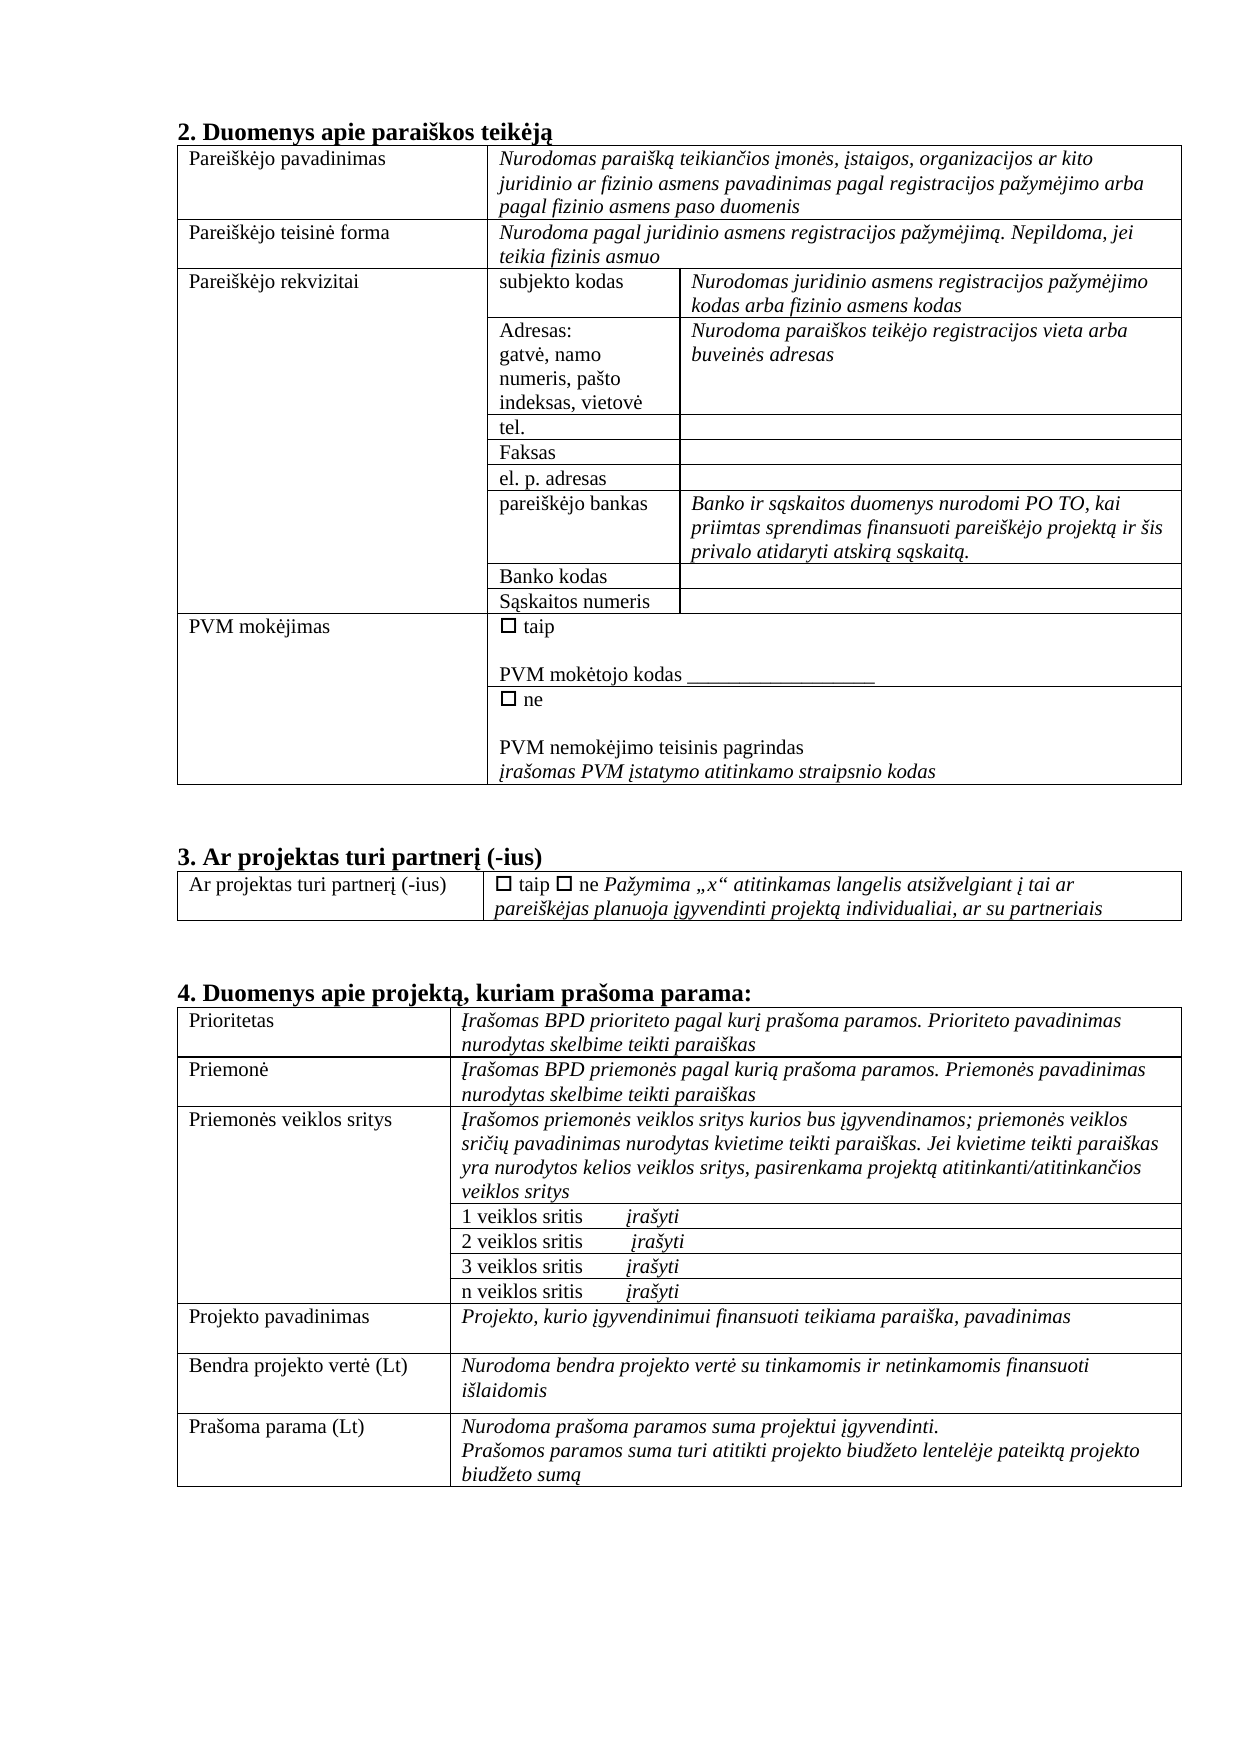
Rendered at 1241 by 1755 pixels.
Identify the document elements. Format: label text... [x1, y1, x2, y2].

table_cell  taip PVM mokėtojo kodas __________________ [488, 614, 1181, 686]
table_cell Sąskaitos numeris [488, 589, 679, 613]
table_cell 2 veiklos sritis įrašyti [451, 1229, 1181, 1253]
table_cell Nurodoma prašoma paramos suma projektui įgyvendinti. Prašomos paramos suma turi atitikti projekto biudžeto lentelėje pateiktą projekto biudžeto sumą [451, 1414, 1181, 1486]
table_header Įrašomas BPD prioriteto pagal kurį prašoma paramos. Prioriteto pavadinimas nurodytas skelbime teikti paraiškas [451, 1008, 1181, 1056]
text 3. Ar projektas turi partnerį (-ius) [177, 842, 1181, 871]
table_cell [681, 589, 1181, 613]
table_header Nurodomas paraišką teikiančios įmonės, įstaigos, organizacijos ar kito juridinio ar fizinio asmens pavadinimas pagal registracijos pažymėjimo arba pagal fizinio asmens paso duomenis [488, 146, 1181, 218]
table_header Prioritetas [178, 1008, 450, 1056]
table_cell Pareiškėjo rekvizitai [178, 269, 487, 613]
table_cell subjekto kodas [488, 269, 679, 317]
table_cell el. p. adresas [488, 465, 679, 489]
table_cell  ne PVM nemokėjimo teisinis pagrindas įrašomas PVM įstatymo atitinkamo straipsnio kodas [488, 687, 1181, 783]
table_cell Bendra projekto vertė (Lt) [178, 1354, 450, 1413]
table_header Ar projektas turi partnerį (-ius) [178, 872, 483, 920]
table_cell Projekto, kurio įgyvendinimui finansuoti teikiama paraiška, pavadinimas [451, 1304, 1181, 1352]
table_cell n veiklos sritis įrašyti [451, 1279, 1181, 1303]
table_cell Priemonė [178, 1058, 450, 1106]
table_header Pareiškėjo pavadinimas [178, 146, 487, 218]
table_cell PVM mokėjimas [178, 614, 487, 783]
table_cell Pareiškėjo teisinė forma [178, 220, 487, 268]
table_cell [681, 415, 1181, 439]
table_cell Prašoma parama (Lt) [178, 1414, 450, 1486]
table_cell Faksas [488, 440, 679, 464]
table_cell 1 veiklos sritis įrašyti [451, 1204, 1181, 1228]
table_cell pareiškėjo bankas [488, 491, 679, 563]
table_cell Nurodoma bendra projekto vertė su tinkamomis ir netinkamomis finansuoti išlaidomis [451, 1354, 1181, 1413]
table_cell Banko kodas [488, 564, 679, 588]
table_cell Projekto pavadinimas [178, 1304, 450, 1352]
table_cell [681, 465, 1181, 489]
table_cell [681, 440, 1181, 464]
table_cell Įrašomos priemonės veiklos sritys kurios bus įgyvendinamos; priemonės veiklos sričių pavadinimas nurodytas kvietime teikti paraiškas. Jei kvietime teikti paraiškas yra nurodytos kelios veiklos sritys, pasirenkama projektą atitinkanti/atitinkančios veiklos sritys [451, 1107, 1181, 1203]
table_cell 3 veiklos sritis įrašyti [451, 1254, 1181, 1278]
table_cell Nurodoma pagal juridinio asmens registracijos pažymėjimą. Nepildoma, jei teikia fizinis asmuo [488, 220, 1181, 268]
text 4. Duomenys apie projektą, kuriam prašoma parama: [177, 978, 1181, 1007]
table_cell tel. [488, 415, 679, 439]
table_header  taip  ne Pažymima „x“ atitinkamas langelis atsižvelgiant į tai ar pareiškėjas planuoja įgyvendinti projektą individualiai, ar su partneriais [484, 872, 1181, 920]
table_cell [681, 564, 1181, 588]
table_cell Priemonės veiklos sritys [178, 1107, 450, 1303]
table_cell Adresas: gatvė, namo numeris, pašto indeksas, vietovė [488, 318, 679, 414]
table_cell Įrašomas BPD priemonės pagal kurią prašoma paramos. Priemonės pavadinimas nurodytas skelbime teikti paraiškas [451, 1058, 1181, 1106]
text 2. Duomenys apie paraiškos teikėją [177, 117, 1181, 145]
table_cell Nurodoma paraiškos teikėjo registracijos vieta arba buveinės adresas [681, 318, 1181, 414]
table_cell Banko ir sąskaitos duomenys nurodomi PO TO, kai priimtas sprendimas finansuoti pareiškėjo projektą ir šis privalo atidaryti atskirą sąskaitą. [681, 491, 1181, 563]
table_cell Nurodomas juridinio asmens registracijos pažymėjimo kodas arba fizinio asmens kodas [681, 269, 1181, 317]
